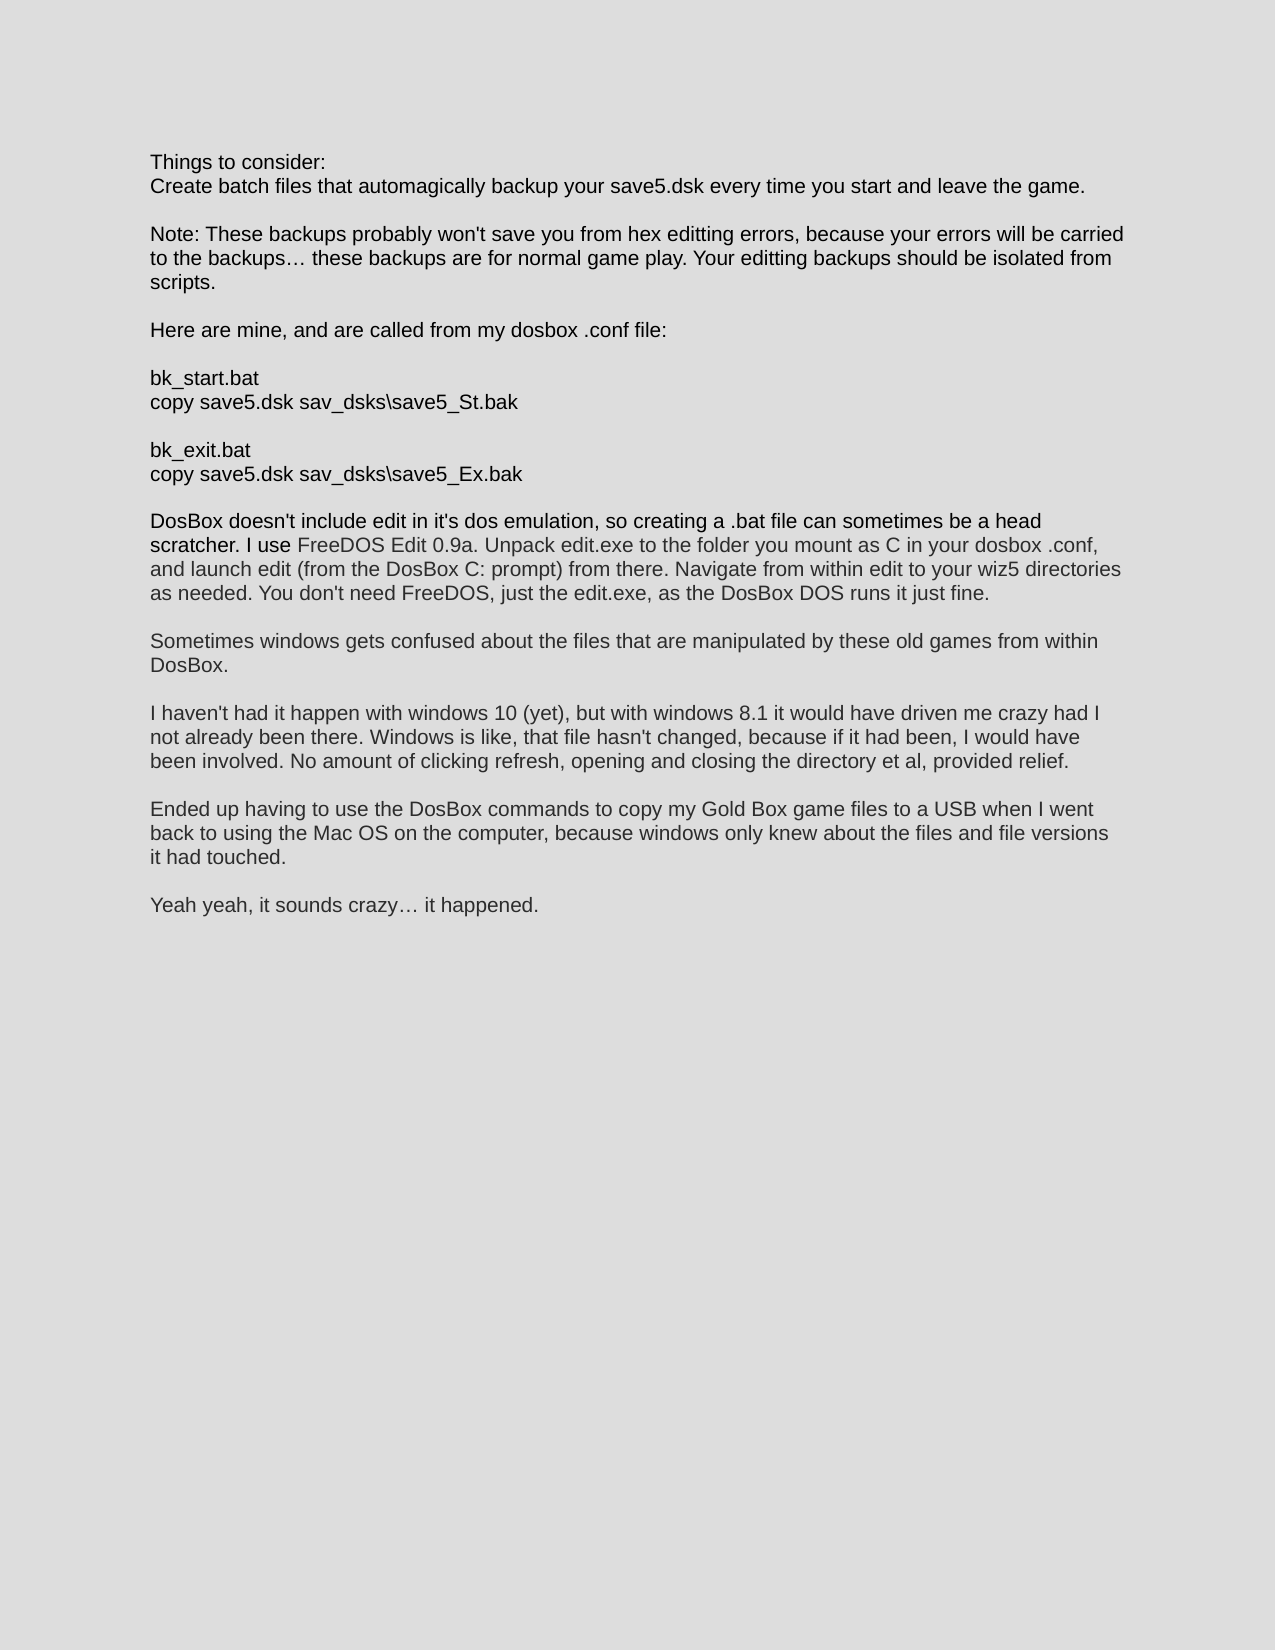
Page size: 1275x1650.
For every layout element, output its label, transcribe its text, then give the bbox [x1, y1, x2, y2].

text I haven't had it happen with windows 10 (yet), but with windows 8.1 it would have driven me crazy had I not already been there. Windows is like, that file hasn't changed, because if it had been, I would have been involved. No amount of clicking refresh, opening and closing the directory et al, provided relief. [150, 701, 1125, 773]
text DosBox doesn't include edit in it's dos emulation, so creating a .bat file can sometimes be a head scratcher. I use FreeDOS Edit 0.9a. Unpack edit.exe to the folder you mount as C in your dosbox .conf, and launch edit (from the DosBox C: prompt) from there. Navigate from within edit to your wiz5 directories as needed. You don't need FreeDOS, just the edit.exe, as the DosBox DOS runs it just fine. [150, 509, 1125, 605]
text Here are mine, and are called from my dosbox .conf file: [150, 318, 1125, 342]
text Ended up having to use the DosBox commands to copy my Gold Box game files to a USB when I went back to using the Mac OS on the computer, because windows only knew about the files and file versions it had touched. [150, 797, 1125, 869]
text copy save5.dsk sav_dsks\save5_St.bak [150, 389, 1125, 413]
text Sometimes windows gets confused about the files that are manipulated by these old games from within DosBox. [150, 629, 1125, 677]
text copy save5.dsk sav_dsks\save5_Ex.bak [150, 461, 1125, 485]
text Note: These backups probably won't save you from hex editting errors, because your errors will be carried to the backups… these backups are for normal game play. Your editting backups should be isolated from scripts. [150, 222, 1125, 294]
text bk_start.bat [150, 366, 1125, 389]
text Yeah yeah, it sounds crazy… it happened. [150, 893, 1125, 917]
text Things to consider: [150, 150, 1125, 174]
text bk_exit.bat [150, 437, 1125, 461]
text Create batch files that automagically backup your save5.dsk every time you start and leave the game. [150, 174, 1125, 198]
